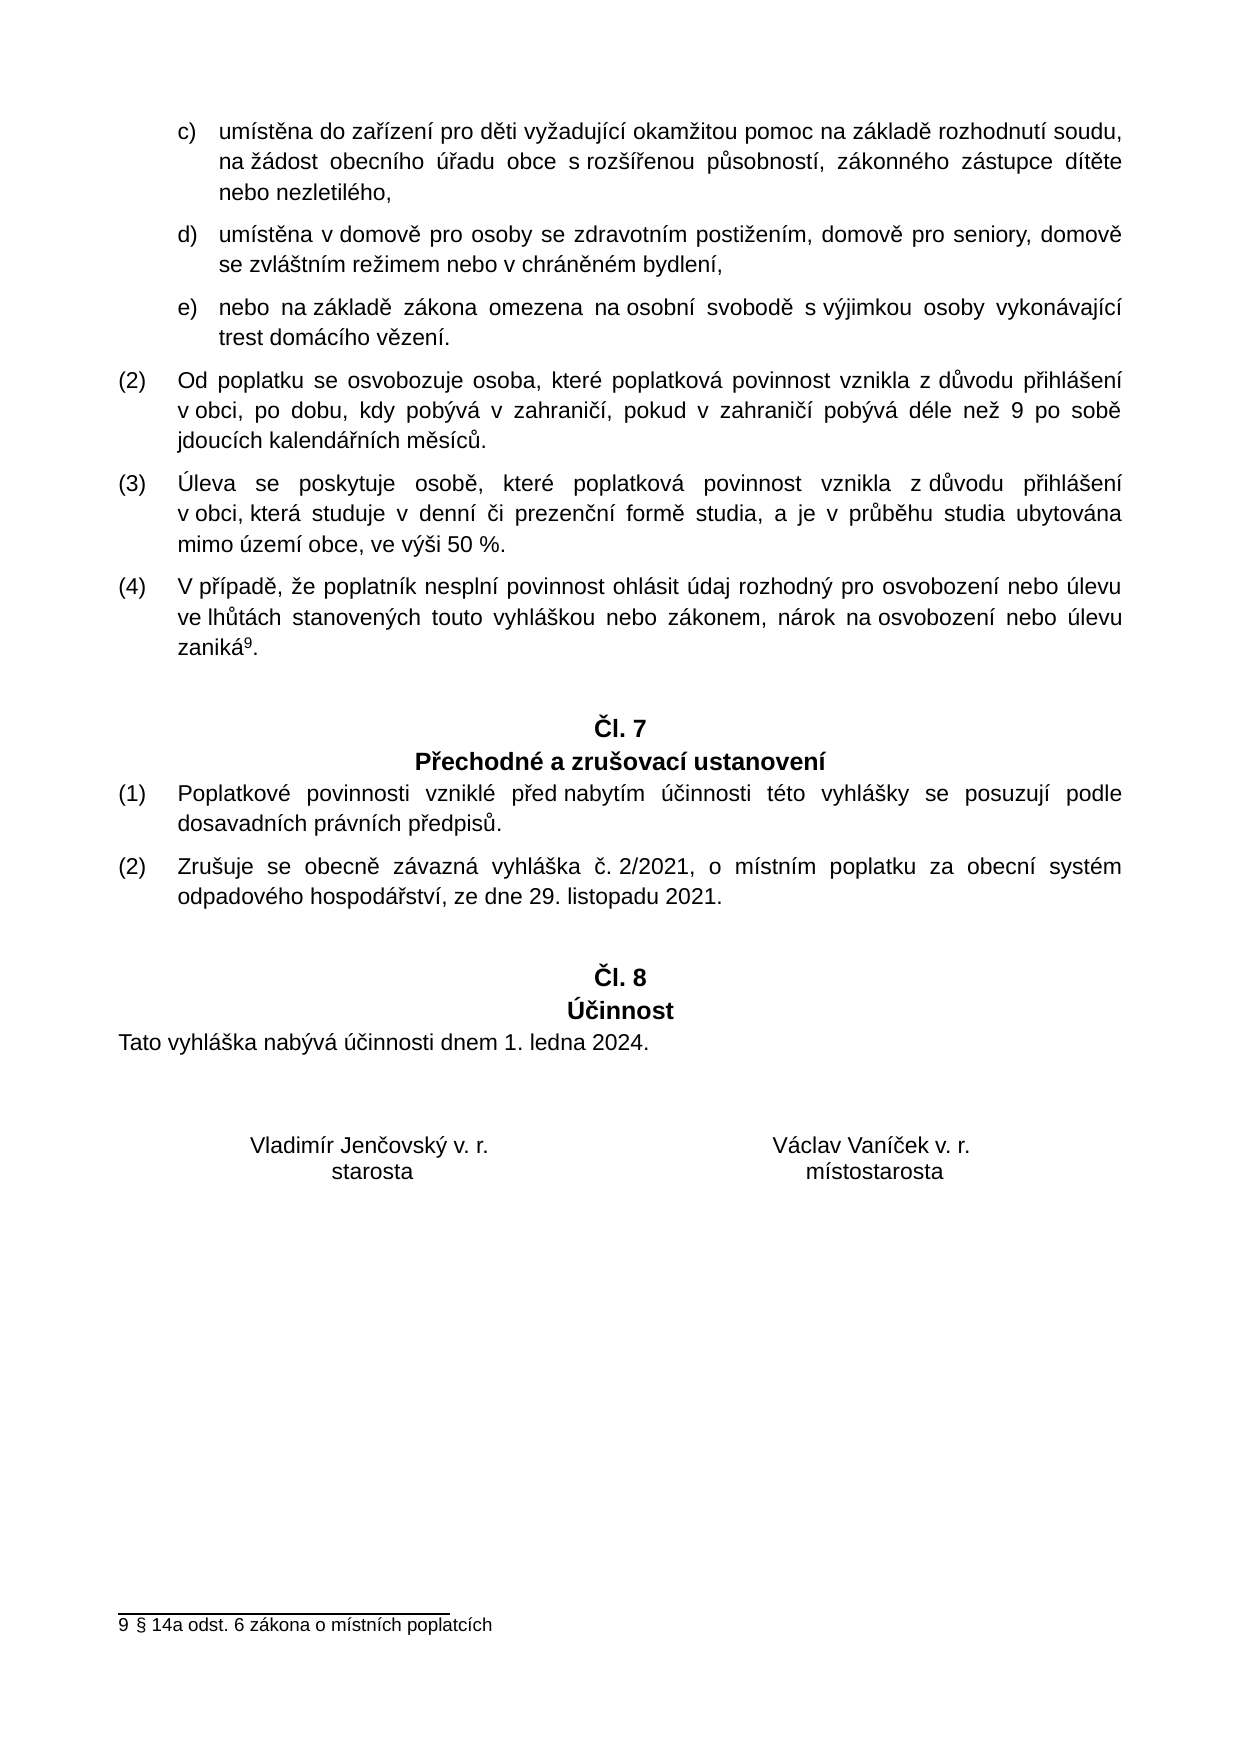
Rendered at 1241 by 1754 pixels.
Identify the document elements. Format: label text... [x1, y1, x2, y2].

list Od poplatku se osvobozuje osoba, které poplatková povinnost vznikla z důvodu přihlášení v obci, po dobu, kdy pobývá v zahraničí, pokud v zahraničí pobývá déle než 9 po sobě jdoucích kalendářních měsíců. [118, 367, 1122, 454]
table_header Vladimír Jenčovský v. r. starosta [118, 1072, 620, 1190]
table_cell [118, 1190, 620, 1308]
list V případě, že poplatník nesplní povinnost ohlásit údaj rozhodný pro osvobození nebo úlevu ve lhůtách stanovených touto vyhláškou nebo zákonem, nárok na osvobození nebo úlevu zaniká. [118, 573, 1122, 660]
text Tato vyhláška nabývá účinnosti dnem 1. ledna 2024. [118, 1029, 1122, 1056]
list Zrušuje se obecně závazná vyhláška č. 2/2021, o místním poplatku za obecní systém odpadového hospodářství, ze dne 29. listopadu 2021. [118, 853, 1122, 909]
table_cell [620, 1190, 1122, 1308]
list Úleva se poskytuje osobě, které poplatková povinnost vznikla z důvodu přihlášení v obci, která studuje v denní či prezenční formě studia, a je v průběhu studia ubytována mimo území obce, ve výši 50 %. [118, 470, 1122, 557]
list umístěna v domově pro osoby se zdravotním postižením, domově pro seniory, domově se zvláštním režimem nebo v chráněném bydlení, [177, 221, 1122, 278]
subtitle Čl. 8 Účinnost [118, 963, 1122, 1025]
list § 14a odst. 6 zákona o místních poplatcích [118, 1614, 1122, 1635]
list nebo na základě zákona omezena na osobní svobodě s výjimkou osoby vykonávající trest domácího vězení. [177, 294, 1122, 351]
list umístěna do zařízení pro děti vyžadující okamžitou pomoc na základě rozhodnutí soudu, na žádost obecního úřadu obce s rozšířenou působností, zákonného zástupce dítěte nebo nezletilého, [177, 118, 1122, 205]
list Poplatkové povinnosti vzniklé před nabytím účinnosti této vyhlášky se posuzují podle dosavadních právních předpisů. [118, 780, 1122, 837]
subtitle Čl. 7 Přechodné a zrušovací ustanovení [118, 714, 1122, 776]
table_header Václav Vaníček v. r. místostarosta [620, 1072, 1122, 1190]
